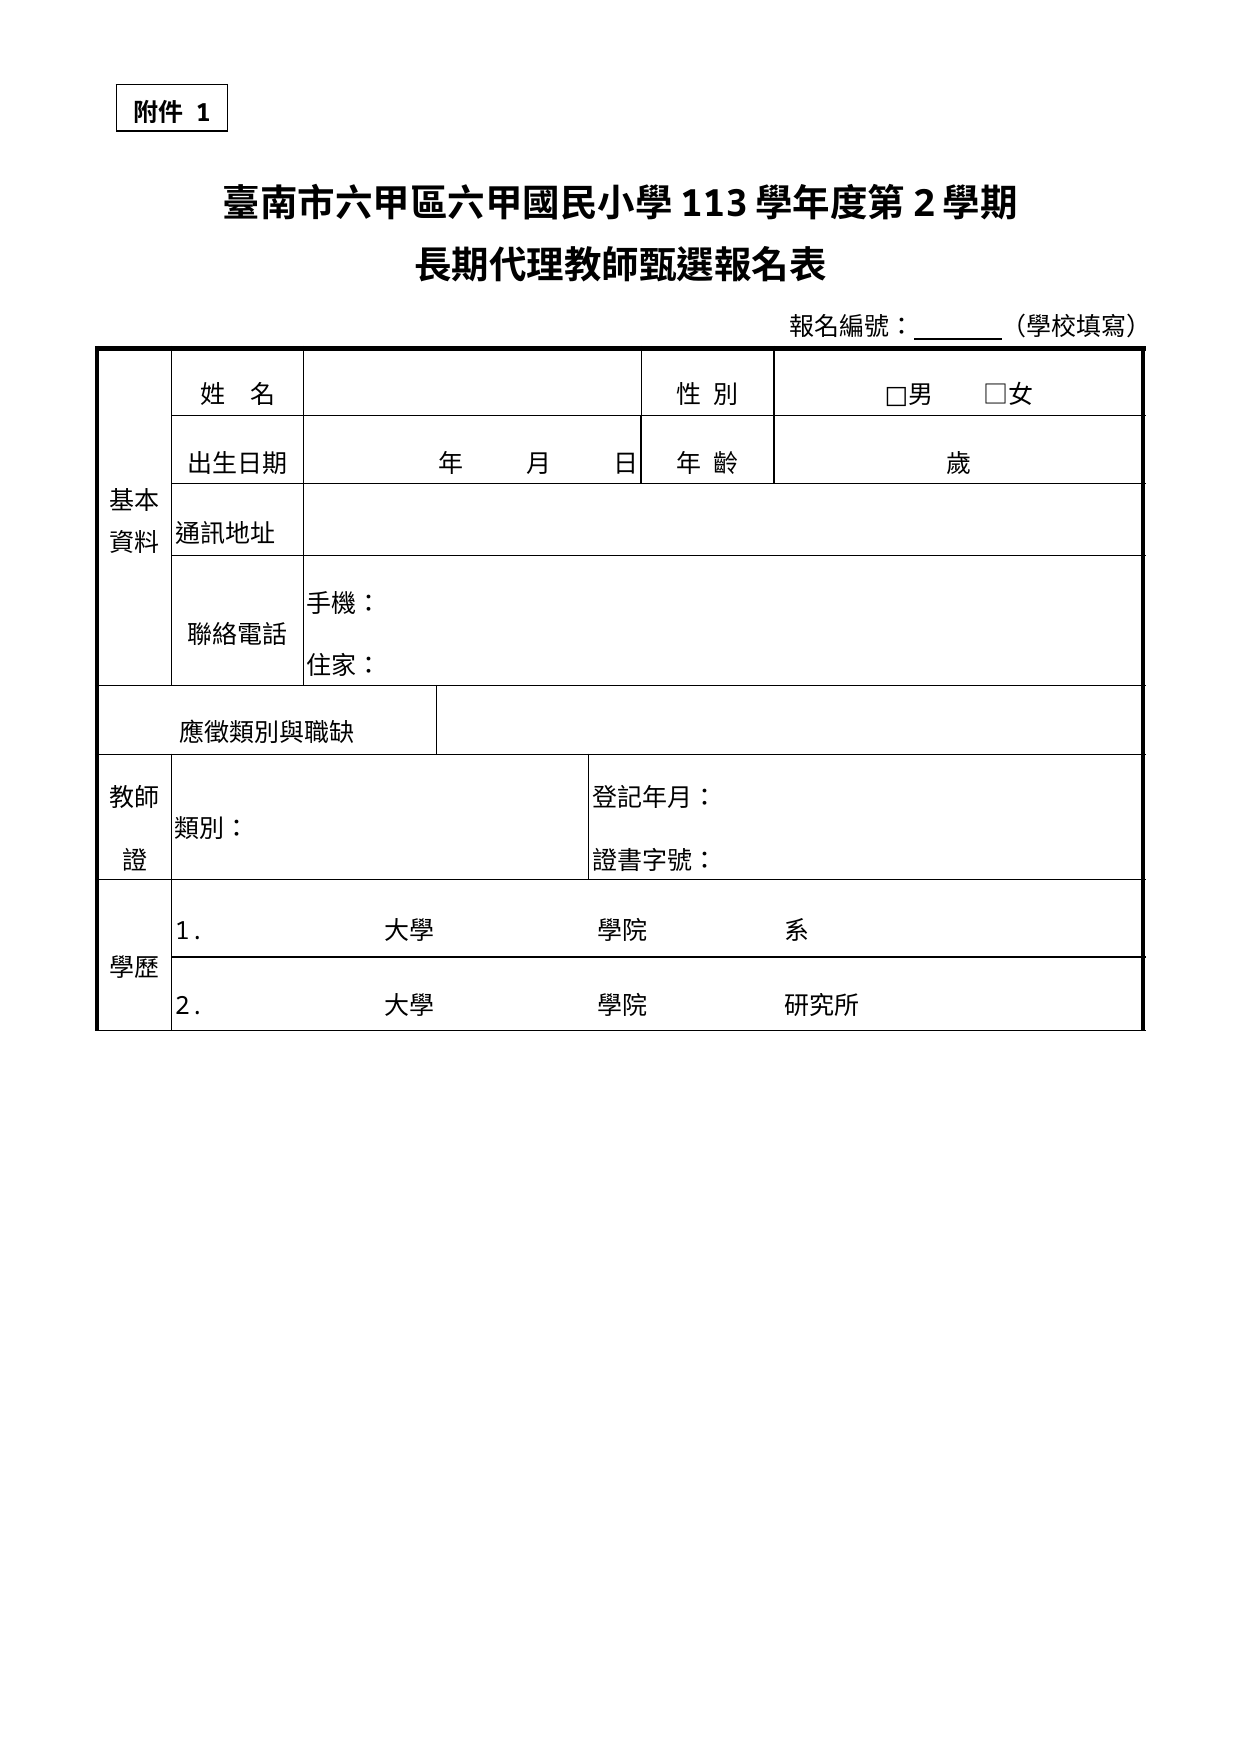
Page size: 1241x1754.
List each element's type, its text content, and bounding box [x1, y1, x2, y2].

table_cell 年 月 日 [304, 416, 640, 482]
table_cell 手機： 住家： [304, 556, 1141, 685]
table_header 性 別 [642, 351, 773, 415]
table_cell [437, 686, 1141, 753]
table_cell 出生日期 [172, 416, 303, 482]
table_cell 年 齡 [642, 416, 773, 482]
table_header 基本 資料 [99, 351, 171, 685]
table_cell [304, 484, 1141, 555]
text 臺南市六甲區六甲國民小學113學年度第2學期 [89, 158, 1152, 221]
text 報名編號： （學校填寫） [89, 283, 1152, 346]
text 長期代理教師甄選報名表 [89, 221, 1152, 283]
table_cell 學歷 [99, 880, 171, 1030]
table_header □男 □女 [775, 351, 1141, 415]
table_header 姓 名 [172, 351, 303, 415]
table_cell 1. 大學 學院 系 [172, 880, 1141, 956]
table_header [304, 351, 641, 415]
table_cell 類別： [172, 755, 588, 879]
table_cell 歲 [775, 416, 1141, 482]
table_cell 2. 大學 學院 研究所 [172, 958, 1141, 1030]
table_cell 聯絡電話 [172, 556, 303, 685]
table_cell 應徵類別與職缺 [99, 686, 436, 753]
table_cell 登記年月： 證書字號： [589, 755, 1141, 879]
text 附件 1 [132, 93, 212, 123]
table_cell 通訊地址 [172, 484, 303, 555]
table_cell 教師證 [99, 755, 171, 879]
